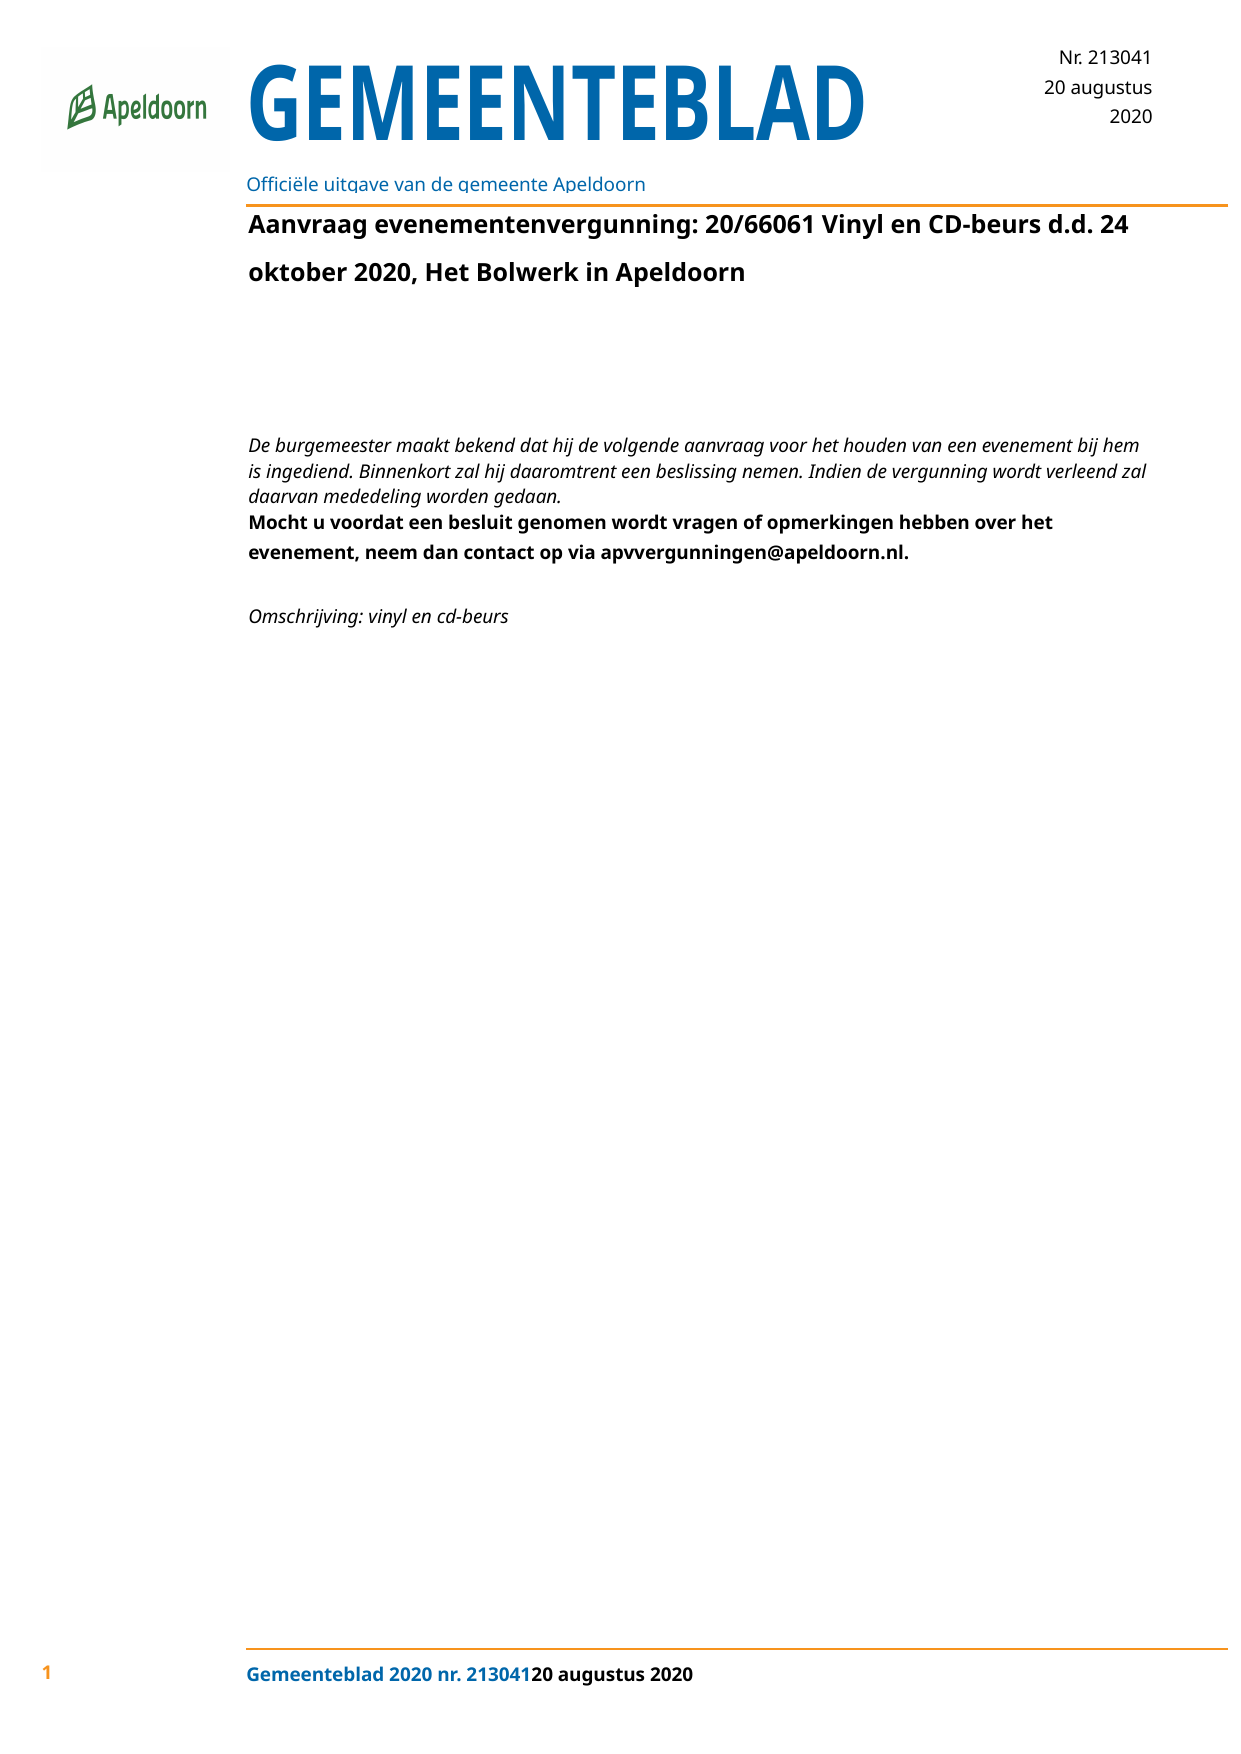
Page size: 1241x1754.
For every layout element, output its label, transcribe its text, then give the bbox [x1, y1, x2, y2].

text Mocht u voordat een besluit genomen wordt vragen of opmerkingen hebben over het evenement, neem dan contact op via apvvergunningen@apeldoorn.nl. [248, 509, 1152, 565]
picture [41, 47, 231, 172]
text De burgemeester maakt bekend dat hij de volgende aanvraag voor het houden van een evenement bij hem is ingediend. Binnenkort zal hij daaromtrent een beslissing nemen. Indien de vergunning wordt verleend zal daarvan mededeling worden gedaan. [248, 432, 1152, 509]
text Omschrijving: vinyl en cd-beurs [248, 603, 1152, 629]
text Aanvraag evenementenvergunning: 20/66061 Vinyl en CD-beurs d.d. 24 oktober 2020, Het Bolwerk in Apeldoorn [248, 207, 1152, 288]
